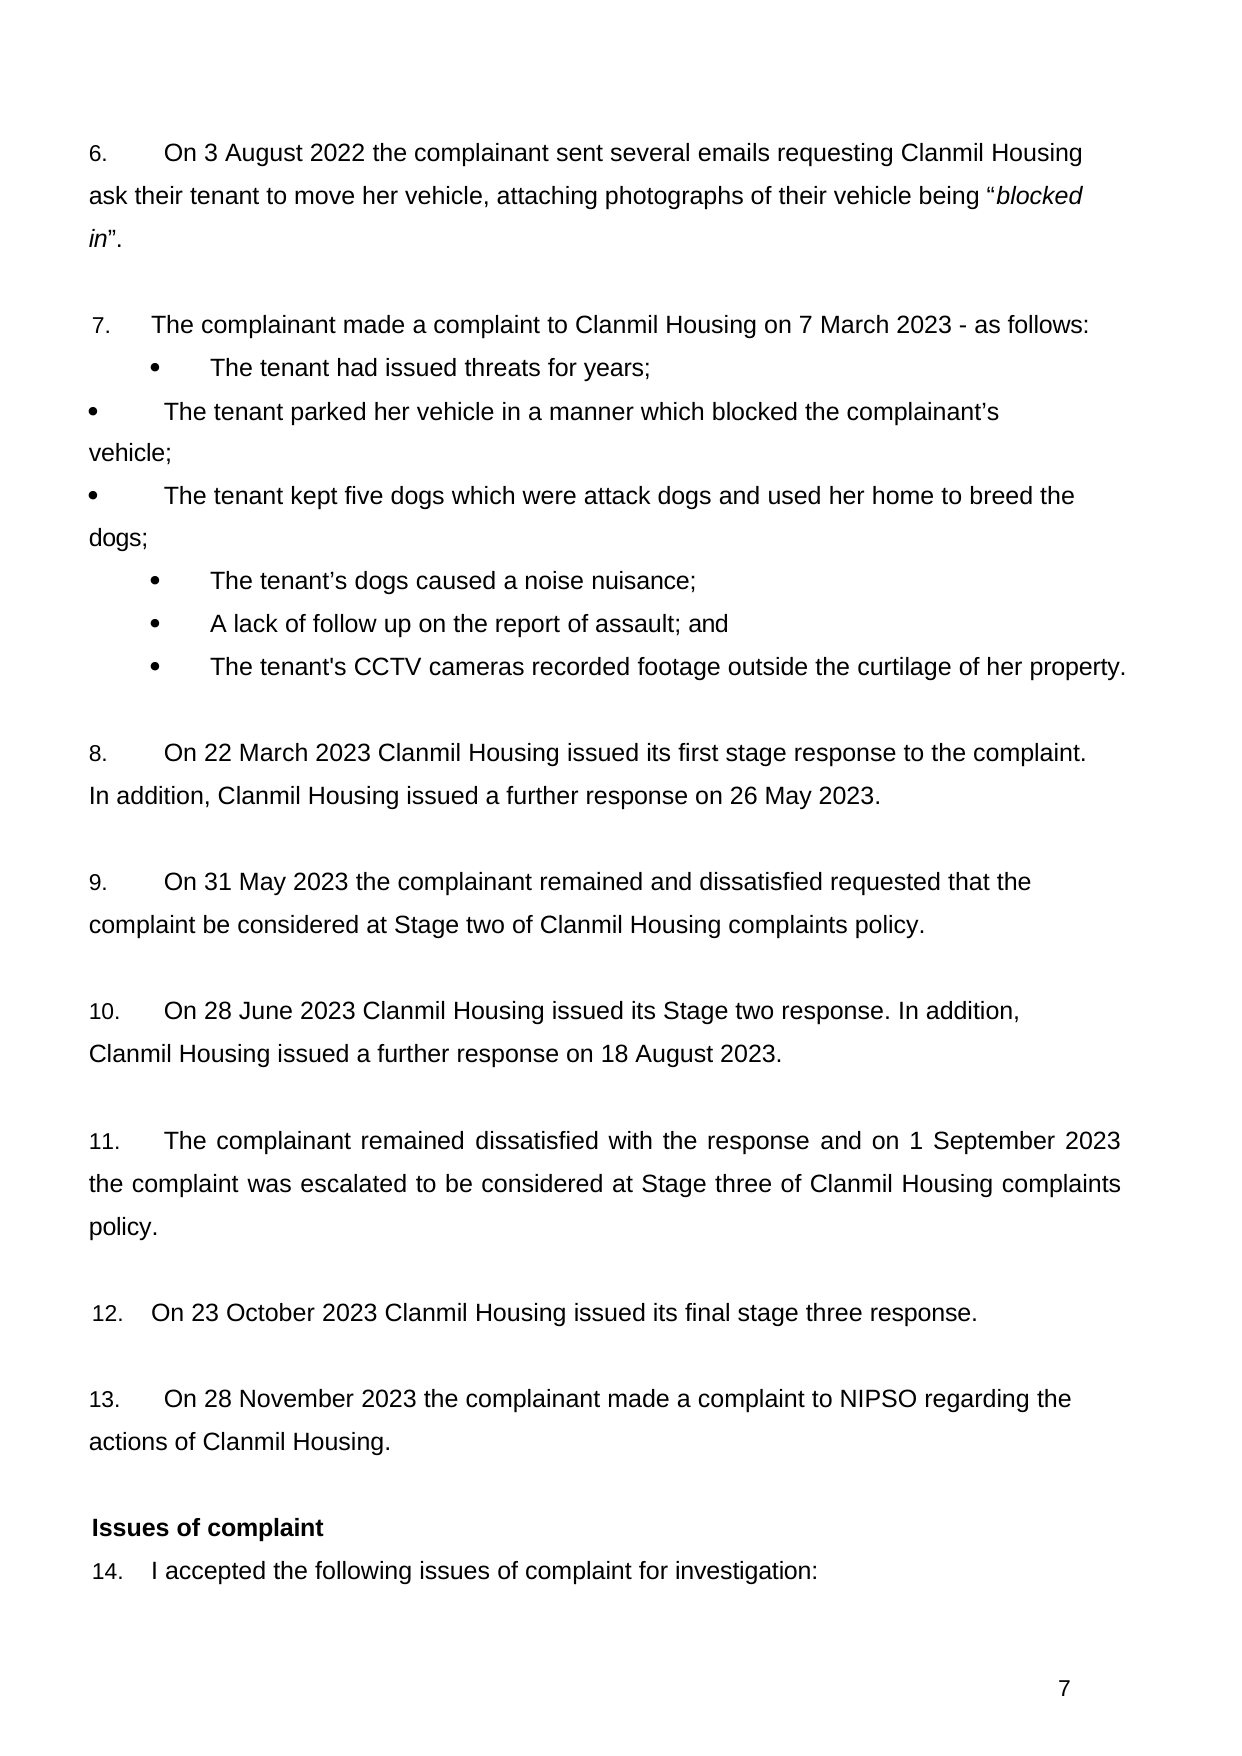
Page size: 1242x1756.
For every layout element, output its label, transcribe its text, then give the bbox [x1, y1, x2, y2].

list On 3 August 2022 the complainant sent several emails requesting Clanmil Housing ask their tenant to move her vehicle, attaching photographs of their vehicle being “blocked in”. [88, 138, 1113, 253]
list I accepted the following issues of complaint for investigation: [92, 1556, 1138, 1585]
list On 28 June 2023 Clanmil Housing issued its Stage two response. In addition, Clanmil Housing issued a further response on 18 August 2023. [88, 996, 1094, 1068]
list The tenant’s dogs caused a noise nuisance; [151, 566, 1138, 594]
list The tenant's CCTV cameras recorded footage outside the curtilage of her property. [151, 652, 1138, 681]
list On 22 March 2023 Clanmil Housing issued its first stage response to the complaint. In addition, Clanmil Housing issued a further response on 26 May 2023. [88, 738, 1098, 810]
list On 31 May 2023 the complainant remained and dissatisfied requested that the complaint be considered at Stage two of Clanmil Housing complaints policy. [88, 867, 1114, 939]
list On 23 October 2023 Clanmil Housing issued its final stage three response. [92, 1298, 1138, 1327]
list The tenant kept five dogs which were attack dogs and used her home to breed the dogs; [88, 481, 1121, 552]
list A lack of follow up on the report of assault; and [151, 609, 1138, 638]
list On 28 November 2023 the complainant made a complaint to NIPSO regarding the actions of Clanmil Housing. [88, 1384, 1136, 1456]
list The tenant parked her vehicle in a manner which blocked the complainant’s vehicle; [88, 397, 1046, 467]
list The tenant had issued threats for years; [151, 353, 1138, 382]
list The complainant remained dissatisfied with the response and on 1 September 2023 the complaint was escalated to be considered at Stage three of Clanmil Housing complaints policy. [88, 1126, 1121, 1241]
list The complainant made a complaint to Clanmil Housing on 7 March 2023 - as follows: [92, 310, 1138, 339]
subtitle Issues of complaint [92, 1513, 1138, 1542]
